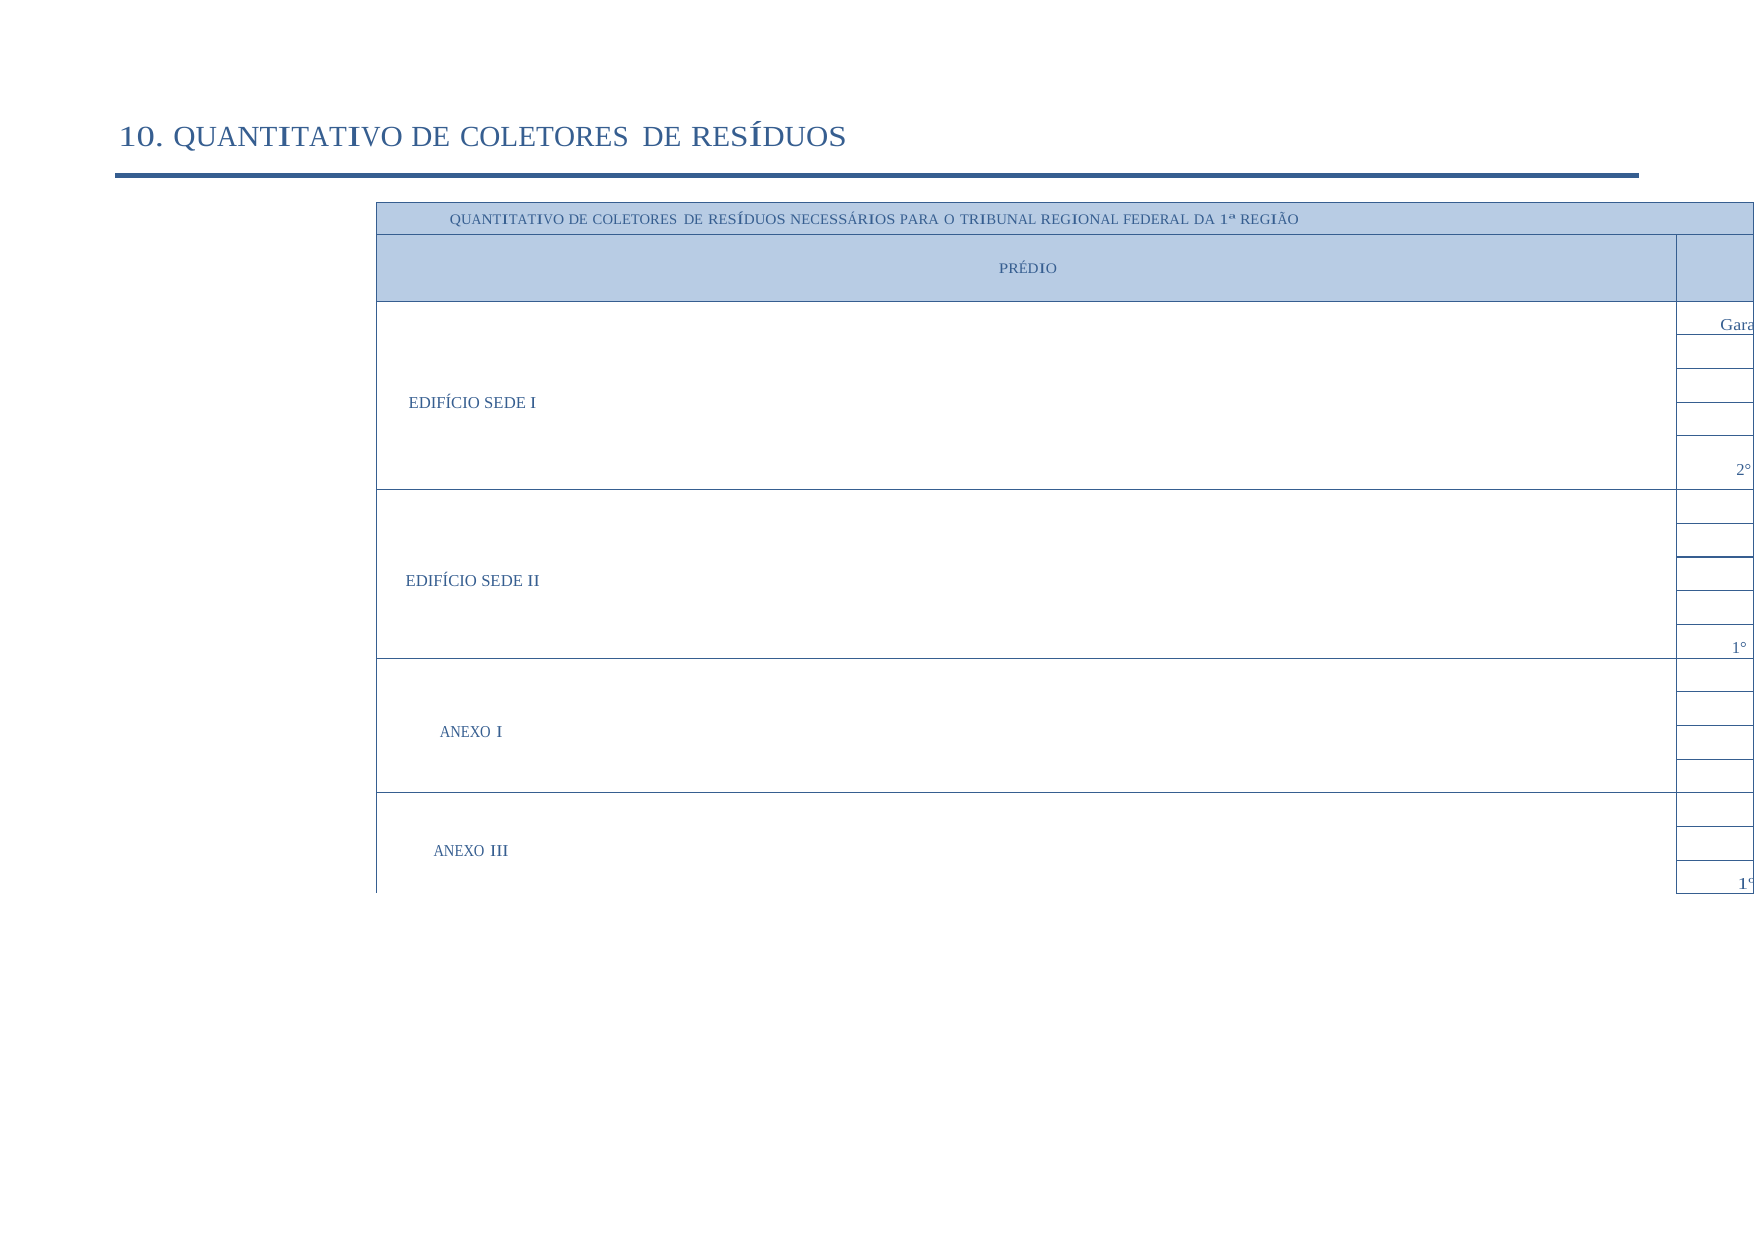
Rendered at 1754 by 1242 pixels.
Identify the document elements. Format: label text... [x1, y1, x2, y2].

table_cell Sobreloja [1677, 369, 1753, 402]
table_cell Sobreloja [1677, 591, 1753, 624]
table_cell Garagem [1677, 659, 1753, 691]
table_cell 1º andar [1677, 726, 1753, 758]
table_cell 1º ao 4º andar [1677, 861, 1753, 893]
table_cell 2° e 3° Andares [1677, 436, 1753, 489]
table_cell Térreo [1677, 827, 1753, 859]
table_cell ANEXO III [377, 793, 1676, 893]
table_cell Térreo [1677, 558, 1753, 590]
table_cell PRÉDIO [377, 235, 1676, 301]
table_cell Térreo [1677, 335, 1753, 368]
table_cell 2° andar [1677, 760, 1753, 792]
table_cell ANDAR [1677, 235, 1753, 301]
text 10. QUANTITATIVO DE COLETORES DE RESÍDUOS [118, 119, 1531, 153]
table_cell EDIFÍCIO SEDE II [377, 490, 1676, 657]
table_cell EDIFÍCIO SEDE I [377, 302, 1676, 489]
table_cell Garagem 1º subsolo [1677, 302, 1753, 334]
table_cell 2º subsolo [1677, 490, 1753, 523]
table_cell 1º Subsolo [1677, 524, 1753, 556]
table_cell 1º andar [1677, 403, 1753, 435]
table_cell 1° ao 9° Andares [1677, 625, 1753, 657]
table_cell ANEXO I [377, 659, 1676, 792]
table_cell Subsolo [1677, 793, 1753, 826]
table_cell Térreo [1677, 692, 1753, 725]
table_header QUANTITATIVO DE COLETORES DE RESÍDUOS NECESSÁRIOS PARA O TRIBUNAL REGIONAL FEDERAL DA 1ª REGIÃO [377, 203, 1753, 234]
